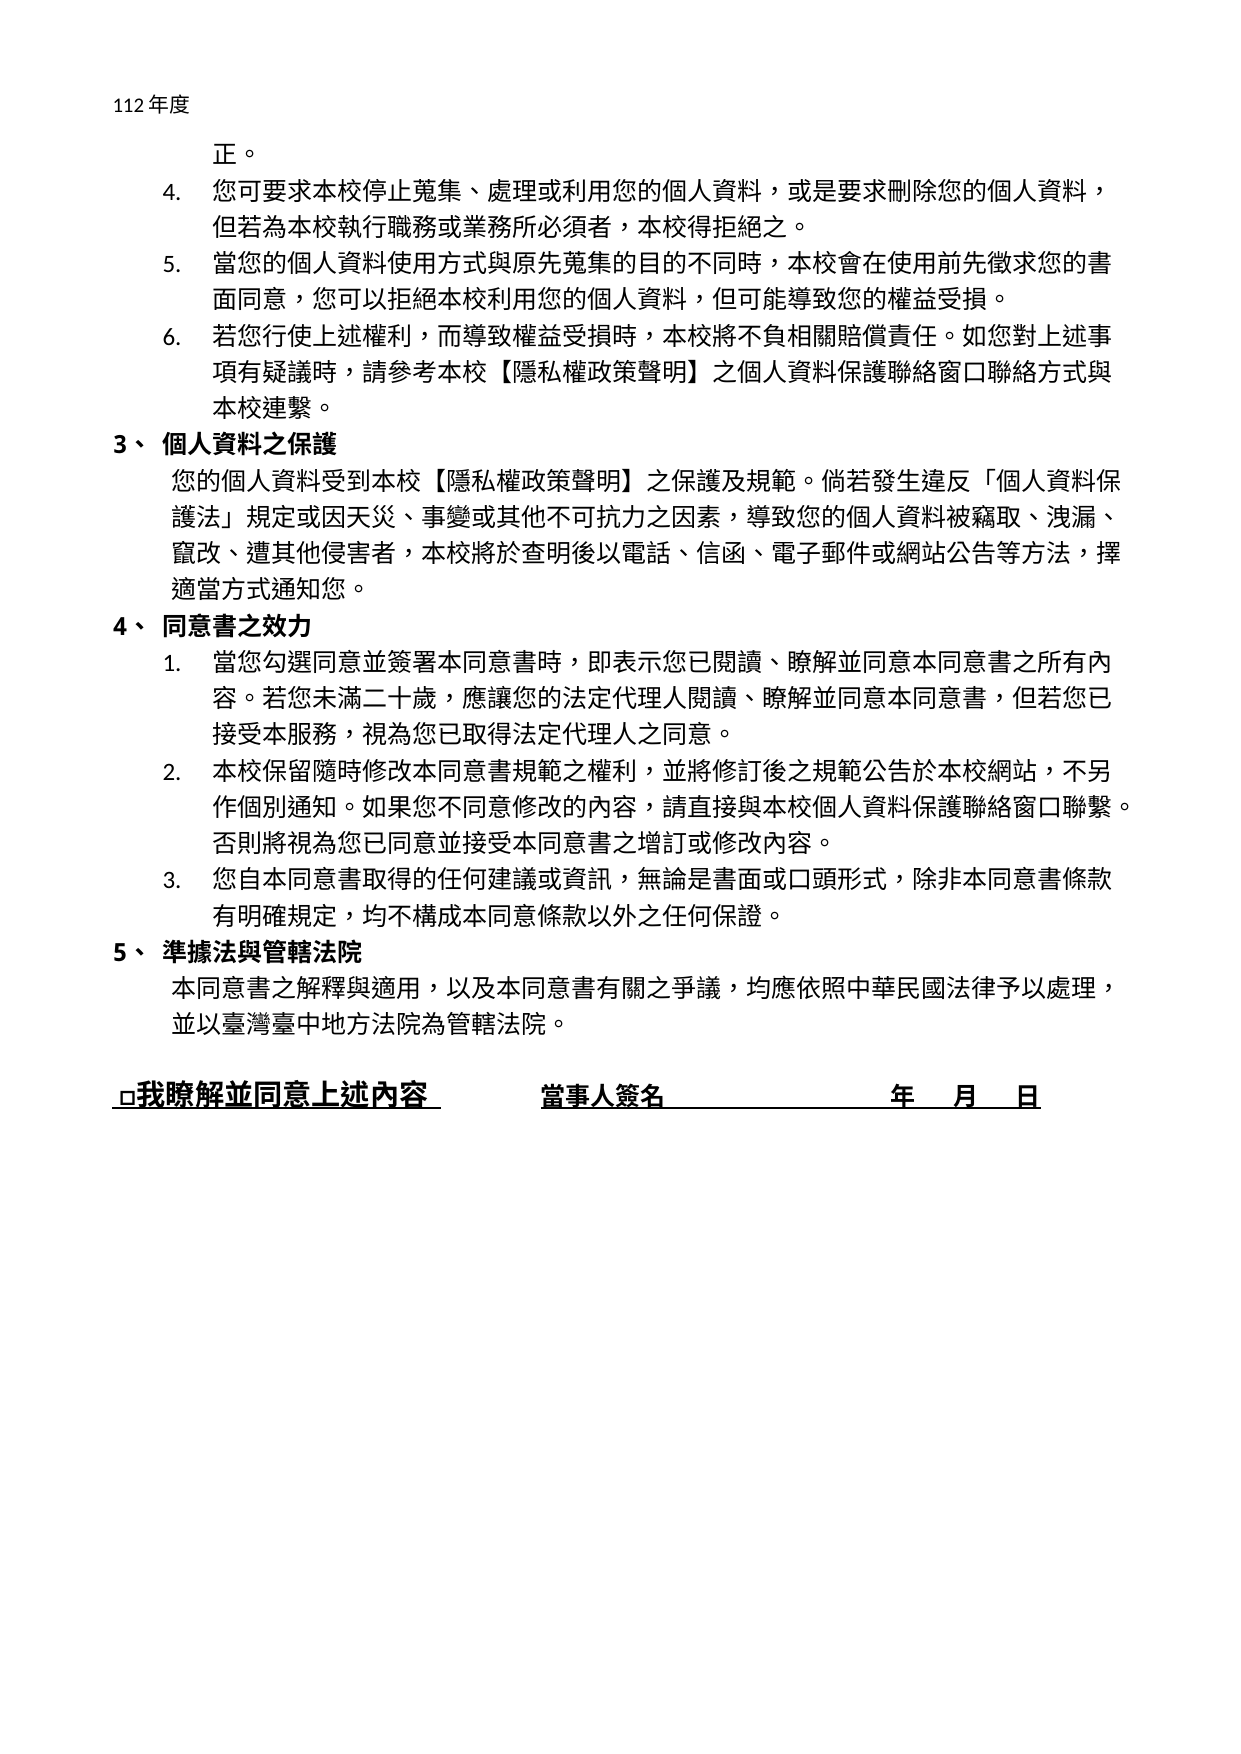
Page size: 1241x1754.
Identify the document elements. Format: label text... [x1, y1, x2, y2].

list 個人資料之保護 [112, 425, 1128, 461]
list 您自本同意書取得的任何建議或資訊，無論是書面或口頭形式，除非本同意書條款有明確規定，均不構成本同意條款以外之任何保證。 [162, 860, 1128, 932]
text 本同意書之解釋與適用，以及本同意書有關之爭議，均應依照中華民國法律予以處理，並以臺灣臺中地方法院為管轄法院。 [171, 968, 1128, 1041]
list 本校保留隨時修改本同意書規範之權利，並將修訂後之規範公告於本校網站，不另作個別通知。如果您不同意修改的內容，請直接與本校個人資料保護聯絡窗口聯繫。否則將視為您已同意並接受本同意書之增訂或修改內容。 [162, 751, 1128, 860]
list 準據法與管轄法院 [112, 932, 1128, 968]
list 您可向本校所蒐集之您的個人資料，進行查詢或閱覽、製給複製本、要求補充或更正。 [162, 135, 1128, 171]
list 您可要求本校停止蒐集、處理或利用您的個人資料，或是要求刪除您的個人資料，但若為本校執行職務或業務所必須者，本校得拒絕之。 [162, 171, 1128, 243]
list 當您的個人資料使用方式與原先蒐集的目的不同時，本校會在使用前先徵求您的書面同意，您可以拒絕本校利用您的個人資料，但可能導致您的權益受損。 [162, 243, 1128, 316]
text 您的個人資料受到本校【隱私權政策聲明】之保護及規範。倘若發生違反「個人資料保護法」規定或因天災、事變或其他不可抗力之因素，導致您的個人資料被竊取、洩漏、竄改、遭其他侵害者，本校將於查明後以電話、信函、電子郵件或網站公告等方法，擇適當方式通知您。 [171, 461, 1128, 606]
list 當您勾選同意並簽署本同意書時，即表示您已閱讀、瞭解並同意本同意書之所有內容。若您未滿二十歲，應讓您的法定代理人閱讀、瞭解並同意本同意書，但若您已接受本服務，視為您已取得法定代理人之同意。 [162, 642, 1128, 751]
text □我瞭解並同意上述內容 當事人簽名 年 月 日 [112, 1071, 1128, 1114]
list 同意書之效力 [112, 606, 1128, 642]
list 若您行使上述權利，而導致權益受損時，本校將不負相關賠償責任。如您對上述事項有疑議時，請參考本校【隱私權政策聲明】之個人資料保護聯絡窗口聯絡方式與本校連繫。 [162, 316, 1128, 425]
